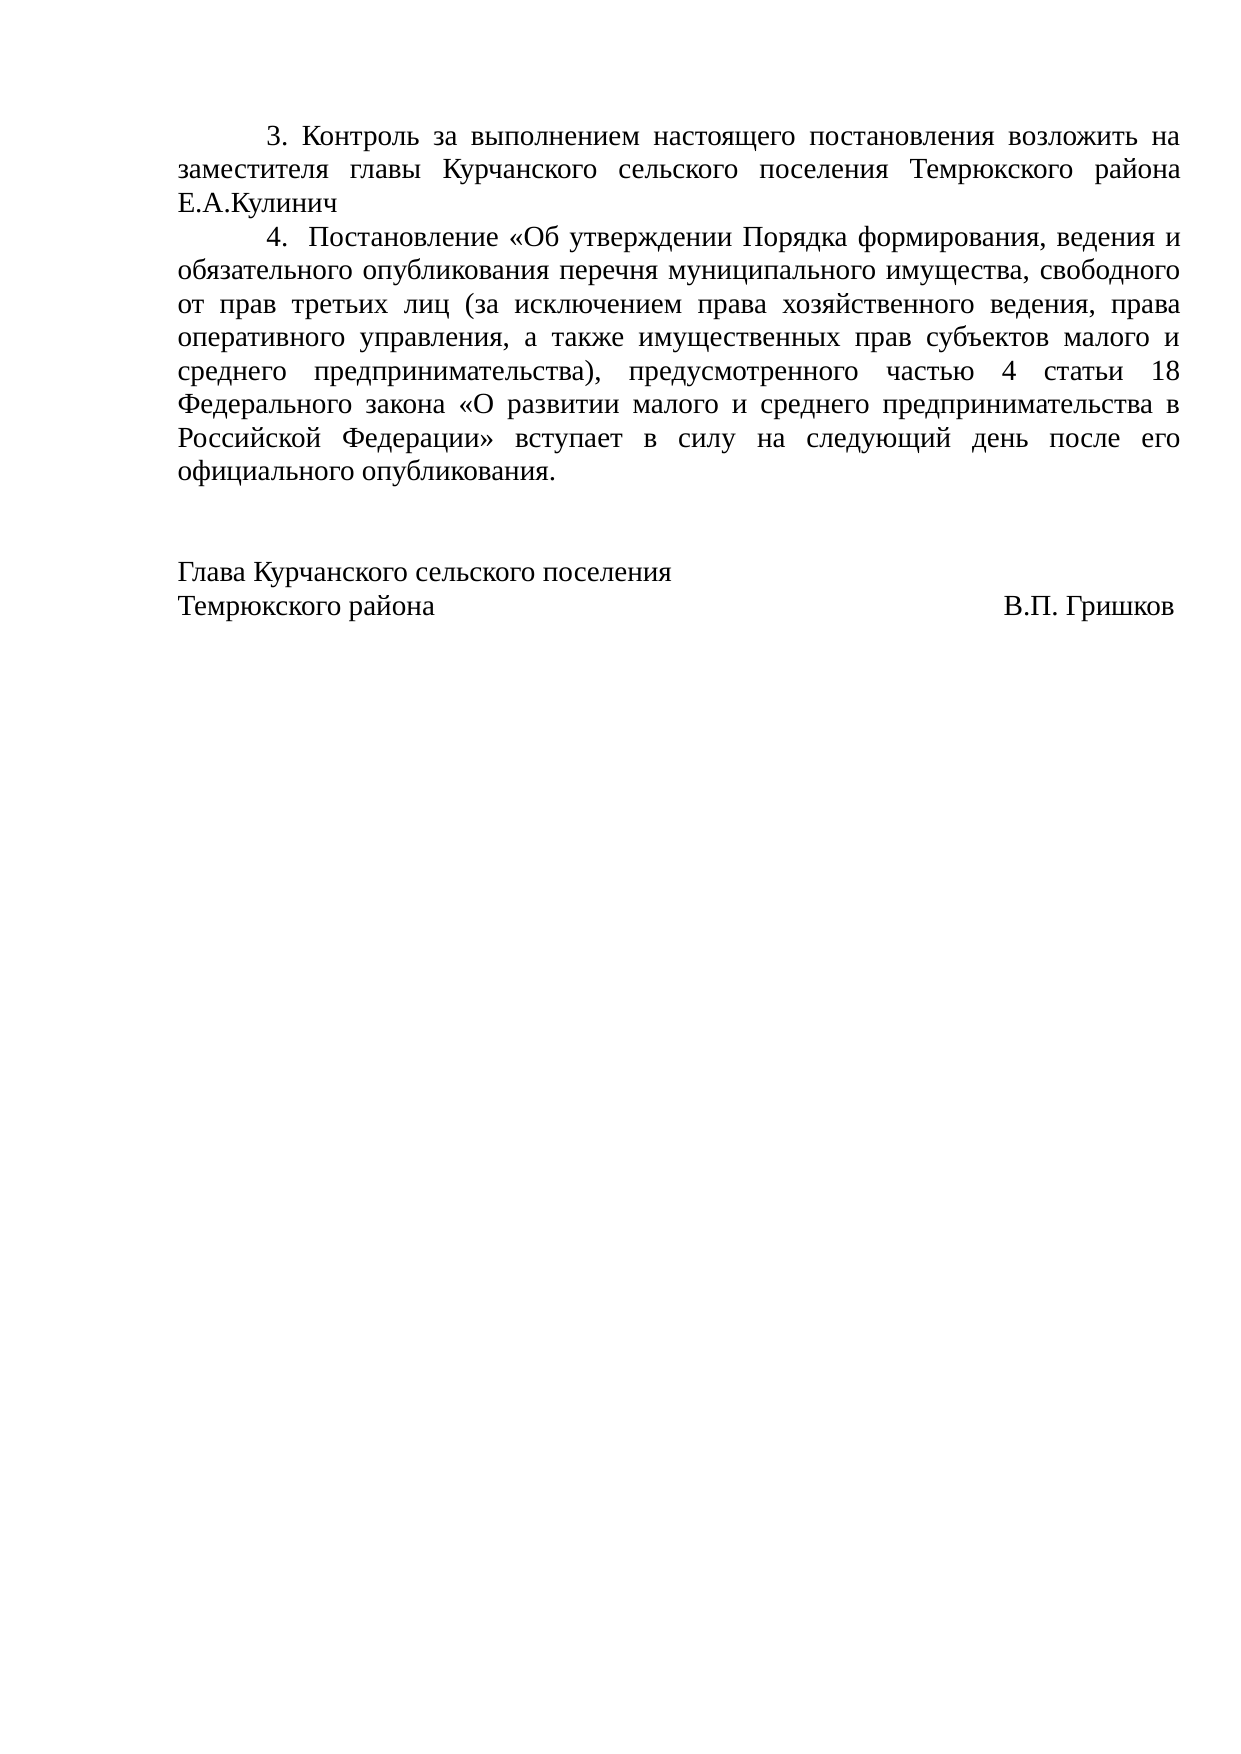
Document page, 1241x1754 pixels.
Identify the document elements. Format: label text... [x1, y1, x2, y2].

text Темрюкского района В.П. Гришков [177, 588, 1181, 621]
text 3. Контроль за выполнением настоящего постановления возложить на заместителя главы Курчанского сельского поселения Темрюкского района Е.А.Кулинич [177, 118, 1181, 219]
text 4. Постановление «Об утверждении Порядка формирования, ведения и обязательного опубликования перечня муниципального имущества, свободного от прав третьих лиц (за исключением права хозяйственного ведения, права оперативного управления, а также имущественных прав субъектов малого и среднего предпринимательства), предусмотренного частью 4 статьи 18 Федерального закона «О развитии малого и среднего предпринимательства в Российской Федерации» вступает в силу на следующий день после его официального опубликования. [177, 219, 1181, 487]
text Глава Курчанского сельского поселения [177, 554, 1181, 588]
